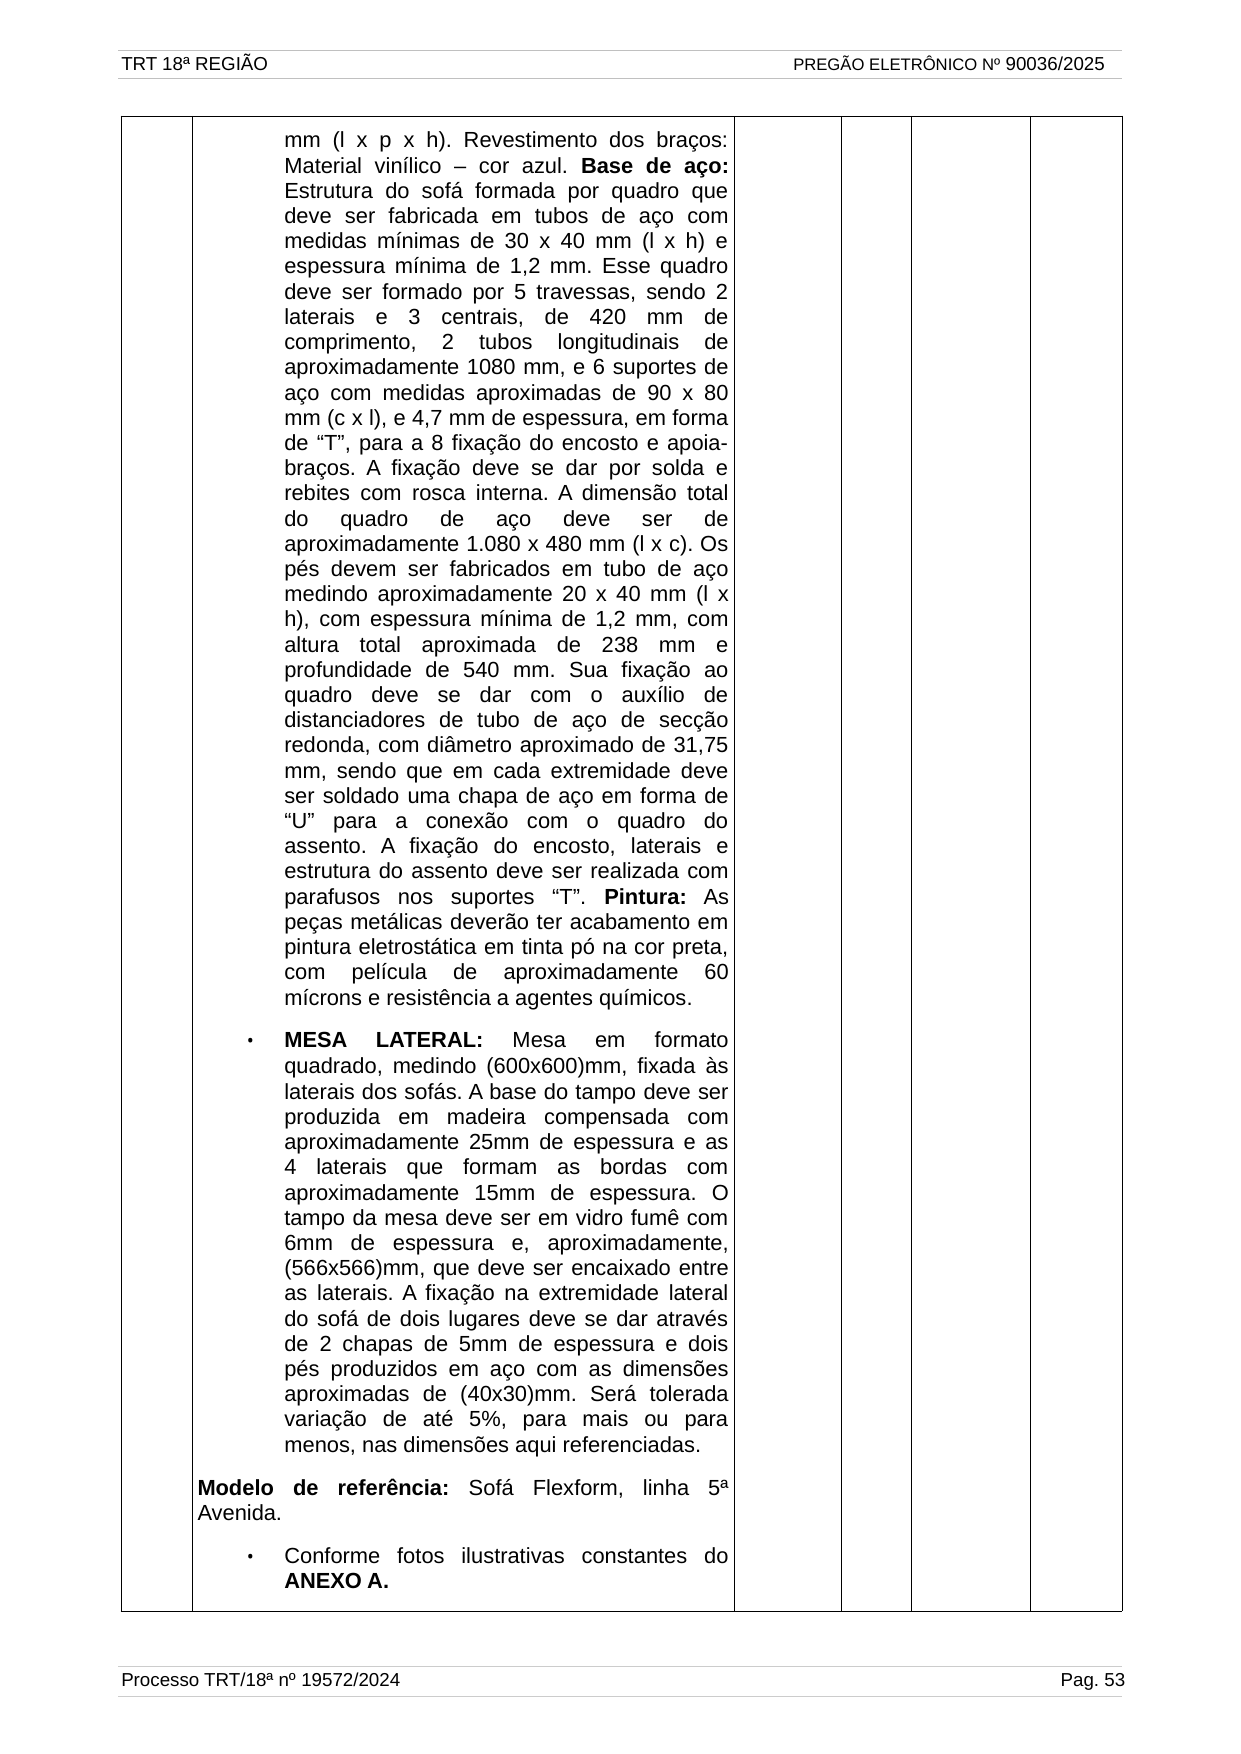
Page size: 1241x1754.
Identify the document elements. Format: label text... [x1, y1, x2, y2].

table_cell [1031, 117, 1122, 1611]
table_cell Conjunto de Sofás em “L”: Composto por: um módulo de sofá com dois lugares sem braços; dois módulos de sofá com dois lugares e um braço; mesa lateral. MÓDULO DE SOFÁ COM DOIS LUGARES SEM BRAÇOS: Encosto Reto: Encosto formado por quadro estrutural e tampo. O quadro deve ser produzido em madeira maciça composta por quatro peças, superior e inferior medindo aproximadamente 20 x 85 x 1085 mm (l x h x c), e duas laterais com aproximadamente 20 x 85 x 500 mm (l x h x c), esse quadro deve ser reforçado com, no mínimo, mais cinco peças com a mesma espessura das demais. A fixação dessas partes deve se dar através de processo de colagem e grampos. O tampo deve medir, aproximadamente, 12 x 550 x 1125 mm (p x l x h), preferencialmente em OSB (Oriented Strand Board), devido as suas características ambientais, térmicas e acústicas. A ficção entre o quadro e o tampo deve se dar através de parafusos e porcas-garras insertas no tampo. Almofada do encosto em espuma de poliuretano com densidade mínima de 30 kg/m³, coladas na madeira. Sobre a almofada deverá ser instalada e colada manta de microfibra de poliéster. A capa que forma o revestimento deve ser de material vinílico, produzido a partir de polímeros de pvc, com gramatura entre 550 e 700 g/m³, espessura mínima de 850 mm, e ser fixada na estrutura de madeira através de sistema de grampeamento. Medidas aproximadas de 120 x 1200 x 580 mm (p x l x h). Revestimento do encosto: Material vinílico - cor azul. Assento Reto: Assento formado por quadro estrutural e tampo. O quadro deve ser produzido em madeira maciça composta por quatro peças, frontal e traseira medindo aproximadamente 12 x 38 x 1120 mm (l x h x c), e as laterais com aproximadamente 12 x 38 x 490 mm (l x h x c). Sua fixação deve se dar através de processo de colagem e grampos. O tampo deve medir, aproximadamente, 12 x 514 x 1120 mm (h x p x l), preferencialmente em OSB(Oriented Strand Board), devido as suas características ambientais, térmicas e acústicas. A ficção entre o quadro e o tampo deve se dar através de parafusos e porcas-garras insertas no tampo. Almofada do assento em espuma de poliuretano com densidade mínima de 30 kg/m³, e espessura mínima de 120 mm, na borda. Sobre a almofada deverá ser instalada e colada manta de microfibra de poliéster. A capa que forma o revestimento deve ser de material vinílico, produzido a partir de polímeros de pvc, com gramatura entre 550 e 700 g/m³, espessura mínima de 850 mm, e ser fixada na estrutura de madeira através de sistema de grampeamento. Revestimento do assento: Material vinílico - cor azul. Base de aço para sofá Reto: Estrutura do sofá formada por quadro que deve ser fabricada em tubos de aço com medidas mínimas de 30 x 40 mm (l x h) e espessura mínima de 1,2 mm. Esse quadro deve ser formado por 5 travessas, sendo 2 laterais e 3 centrais, de 420 mm de comprimento, 2 tubos longitudinais de aproximadamente 1080 mm, e 6 suportes de aço com medidas aproximadas de 90 x 80 mm (c x l), e 4,7 mm de espessura, em forma de “T”, para a fixação do encosto e laterais. A fixação deve se dar por solda e rebites com rosca interna. A dimensão total do quadro de aço deve ser de aproximadamente 1.080 x 480 mm (l x c). Os pés devem ser fabricados em tubo de aço medindo aproximadamente 20 x 40 mm (l x h), com espessura mínima de 1,2 mm, com altura total aproximada de 238 mm e profundidade de 540 mm. Sua fixação ao quadro deve se dar com o auxílio de distanciadores de tubo de aço de secção redonda, com diâmetro aproximado de 31,75 mm, sendo que em cada extremidade deve ser soldado uma chapa de aço em forma de “U” para a conexão com o quadro do assento. A fixação do encosto, laterais e estrutura do assento deve ser realizada com parafusos nos suportes “T”. Pintura: As peças metálicas deverão ter acabamento em pintura eletrostática em tinta pó na cor preta, com película de aproximadamente 60 mícrons e resistência a agentes químicos. MÓDULO DE SOFÁ DE DOIS LUGARES COM UM BRAÇO: Encosto: Encosto formado por quadro estrutural e tampo. O encosto deverá ser produzido de forma que envolva os braços. O quadro deve ser produzido em madeira maciça composta por quatro peças, superior e inferior medindo aproximadamente 20 x 85 x 1085 mm (l x h x c), e duas laterais com aproximadamente 20 x 85 x 500 mm (l x h x c), esse quadro deve ser reforçado com, no mínimo, mais cinco peças com a mesma espessura das demais. A fixação dessas partes deve se dar através de processo de colagem e grampos. O tampo deve medir, aproximadamente, 12 x 550 x 1125 mm (p x l x h), preferencialmente em OSB (Oriented Strand Board), devido as suas características ambientais, térmicas e acústicas. A ficção entre o quadro e o tampo deve se dar através de parafusos e porcas-garras insertas no tampo. Almofada do encosto em espuma de poliuretano com densidade mínima de 30 kg/m³, coladas na madeira. Sobre a almofada deverá ser instalada e colada manta de microfibra de poliéster. A capa que forma o revestimento deve ser de material vinílico, produzido a partir de polímeros de pvc, com gramatura entre 550 e 700 g/m³, espessura mínima de 850 mm, e ser fixada na estrutura de madeira através de sistema de grampeamento. Medidas aproximadas de 120 x 1200 x 580 mm (p x l x h). Revestimento do encosto: Material vinílico - cor azul. Assento: Assento formado por quadro estrutural e tampo. O quadro deve ser produzido em madeira maciça composta por quatro peças, frontal e traseira medindo aproximadamente 12 x 38 x 1120 mm (l x h x c), e as laterais com aproximadamente 12 x 38 x 490 mm (l x h x c). Sua fixação deve se dar através de processo de colagem e grampos. O tampo deve medir, aproximadamente, 12 x 514 x 1120 mm (h x p x l), preferencialmente em OSB (Oriented Strand Board), devido as suas características ambientais, térmicas e acústicas. A ficção entre o quadro e o tampo deve se dar através de parafusos e porcas-garras insertas no tampo. Almofada do assento em espuma de poliuretano com densidade mínima de 30 kg/m³, e espessura mínima de 120 mm, na borda. Sobre a almofada deverá ser instalada e colada manta de microfibra de poliéster. A capa que forma o revestimento deve ser de material vinílico, produzido a partir de polímeros de pvc, com gramatura entre 550 e 700 g/m³, espessura mínima de 850 mm, e ser fixada na estrutura de madeira através de sistema de grampeamento. Revestimento do assento: Material vinílico – cor azul. Apoia-braços: Os dois braços devem ser formados por quadro estrutural e tampos. O quadro deve ser produzido em madeira maciça formado por quatro peças, sendo dois laterais de aproximadamente 12 x 75 x 560 mm, uma inferior de 12 x 75 x 535 mm, um superior 12 x 75 x 560 e, no mínimo, duas peças de reforço interno de 12 x 75 x 495 mm. O quadro deve ser fechado por dois tampos laterais medindo aproximadamente 3 x 530 x 560 mm, e fixados através de parafusos e porcas-garras insertas nos tampos. Almofada do encosto em espuma de poliuretano com densidade mínima de 30 kg/m³, coladas na madeira. Sobre a almofada deverá ser instalada e colada manta de microfibra de poliéster. A capa que forma o revestimento deve ser de material vinílico, produzido a partir de polímeros de pvc, com gramatura entre 550 e 700 g/m³, espessura mínima de 850 mm, e ser fixada na estrutura de madeira através de sistema de grampeamento. Medidas aproximadas de 120 x 600 x 450 mm (l x p x h). Revestimento dos braços: Material vinílico – cor azul. Base de aço: Estrutura do sofá formada por quadro que deve ser fabricada em tubos de aço com medidas mínimas de 30 x 40 mm (l x h) e espessura mínima de 1,2 mm. Esse quadro deve ser formado por 5 travessas, sendo 2 laterais e 3 centrais, de 420 mm de comprimento, 2 tubos longitudinais de aproximadamente 1080 mm, e 6 suportes de aço com medidas aproximadas de 90 x 80 mm (c x l), e 4,7 mm de espessura, em forma de “T”, para a 8 fixação do encosto e apoia- braços. A fixação deve se dar por solda e rebites com rosca interna. A dimensão total do quadro de aço deve ser de aproximadamente 1.080 x 480 mm (l x c). Os pés devem ser fabricados em tubo de aço medindo aproximadamente 20 x 40 mm (l x h), com espessura mínima de 1,2 mm, com altura total aproximada de 238 mm e profundidade de 540 mm. Sua fixação ao quadro deve se dar com o auxílio de distanciadores de tubo de aço de secção redonda, com diâmetro aproximado de 31,75 mm, sendo que em cada extremidade deve ser soldado uma chapa de aço em forma de “U” para a conexão com o quadro do assento. A fixação do encosto, laterais e estrutura do assento deve ser realizada com parafusos nos suportes “T”. Pintura: As peças metálicas deverão ter acabamento em pintura eletrostática em tinta pó na cor preta, com película de aproximadamente 60 mícrons e resistência a agentes químicos. MESA LATERAL: Mesa em formato quadrado, medindo (600x600)mm, fixada às laterais dos sofás. A base do tampo deve ser produzida em madeira compensada com aproximadamente 25mm de espessura e as 4 laterais que formam as bordas com aproximadamente 15mm de espessura. O tampo da mesa deve ser em vidro fumê com 6mm de espessura e, aproximadamente, (566x566)mm, que deve ser encaixado entre as laterais. A fixação na extremidade lateral do sofá de dois lugares deve se dar através de 2 chapas de 5mm de espessura e dois pés produzidos em aço com as dimensões aproximadas de (40x30)mm. Será tolerada variação de até 5%, para mais ou para menos, nas dimensões aqui referenciadas. Modelo de referência: Sofá Flexform, linha 5ª Avenida. Conforme fotos ilustrativas constantes do ANEXO A. Catmat aproximado: 458663 [193, 117, 734, 1611]
table_cell [842, 117, 911, 1611]
table_cell [122, 117, 192, 1611]
table_cell [912, 117, 1030, 1611]
table_cell [735, 117, 841, 1611]
